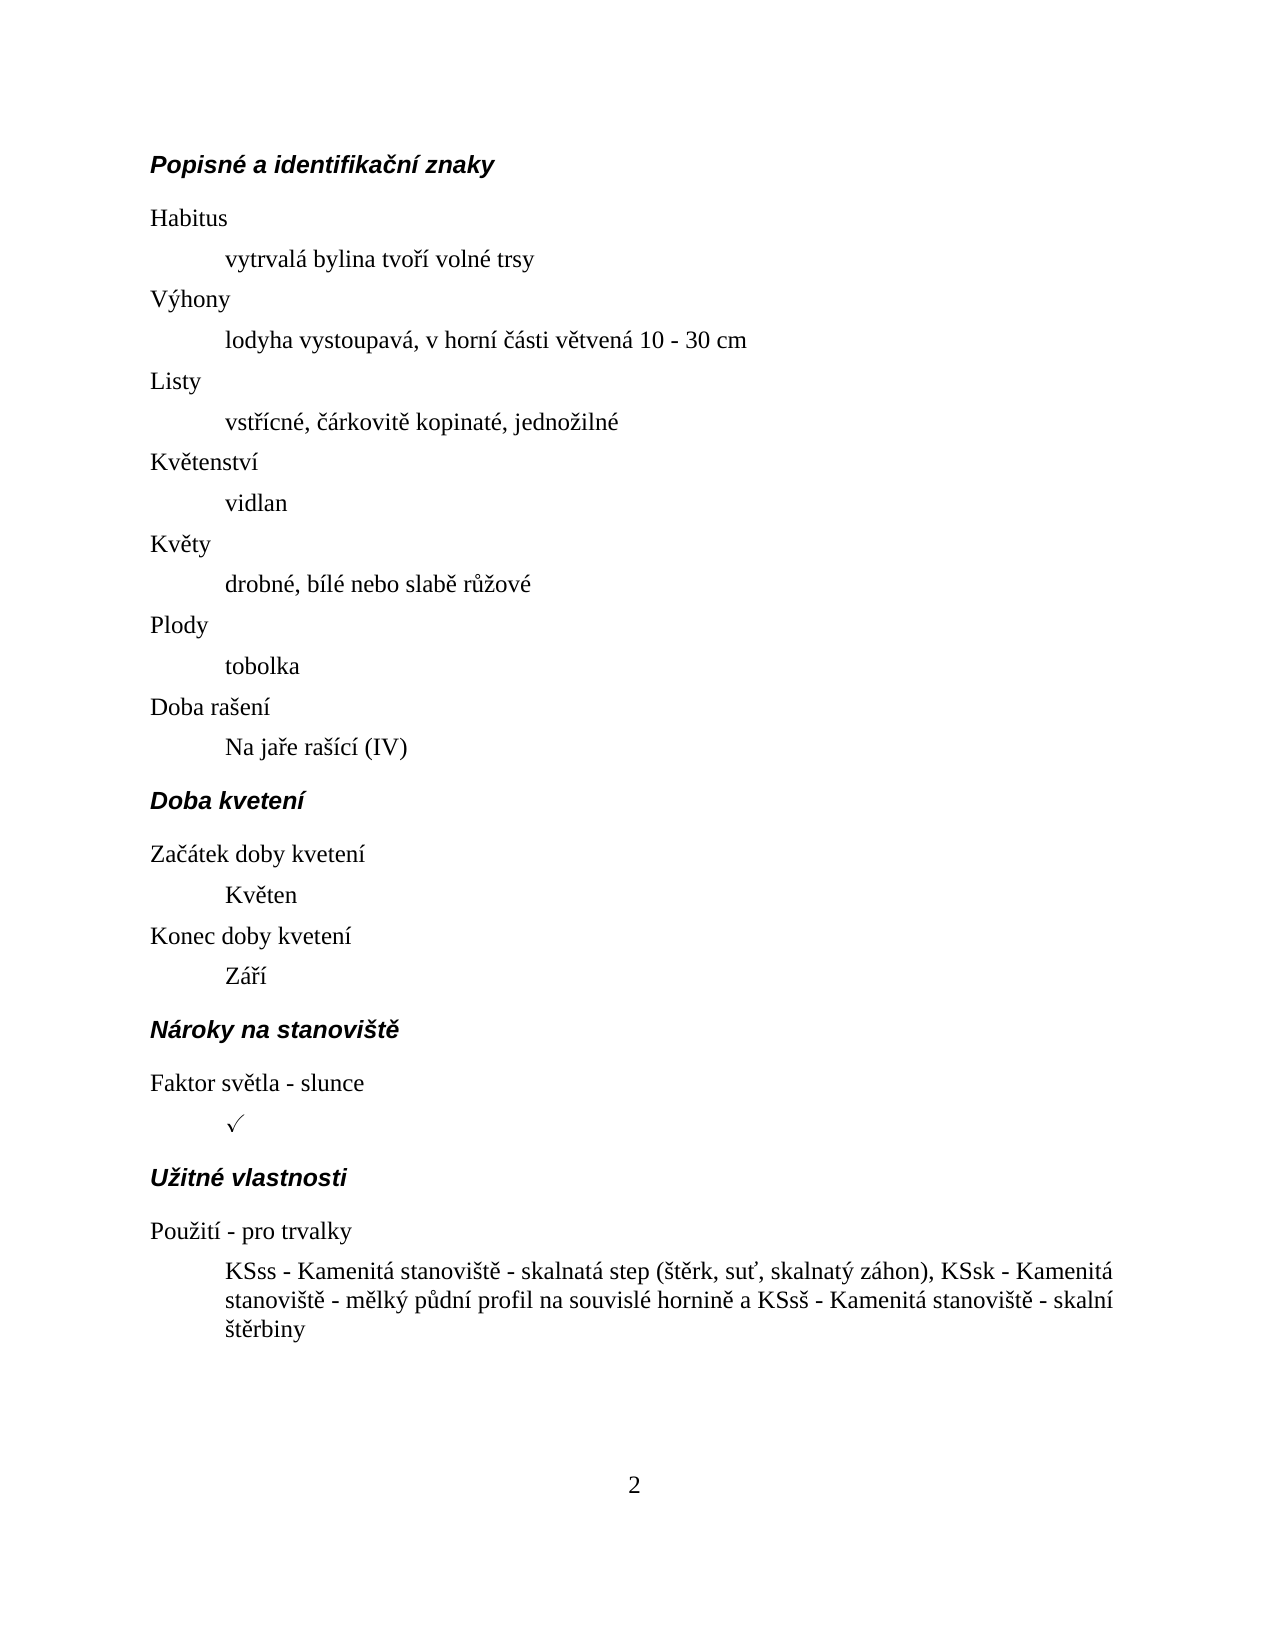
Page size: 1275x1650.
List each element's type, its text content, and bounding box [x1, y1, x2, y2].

text Faktor světla - slunce [150, 1068, 1125, 1097]
text Září [225, 961, 1125, 990]
subtitle Popisné a identifikační znaky [150, 150, 1125, 178]
text ✓ [225, 1109, 1125, 1138]
subtitle Nároky na stanoviště [150, 1015, 1125, 1044]
text tobolka [225, 651, 1125, 680]
text Na jaře rašící (IV) [225, 732, 1125, 761]
text vytrvalá bylina tvoří volné trsy [225, 244, 1125, 272]
text Květen [225, 880, 1125, 909]
text drobné, bílé nebo slabě růžové [225, 569, 1125, 598]
text Doba rašení [150, 692, 1125, 721]
text Habitus [150, 203, 1125, 232]
text Výhony [150, 284, 1125, 313]
text Použití - pro trvalky [150, 1216, 1125, 1244]
text Plody [150, 610, 1125, 639]
text Konec doby kvetení [150, 921, 1125, 949]
text Květy [150, 529, 1125, 558]
text KSss - Kamenitá stanoviště - skalnatá step (štěrk, suť, skalnatý záhon), KSsk - Kamenitá stanoviště - mělký půdní profil na souvislé hornině a KSsš - Kamenitá stanoviště - skalní štěrbiny [225, 1256, 1125, 1343]
subtitle Doba kvetení [150, 786, 1125, 815]
text Listy [150, 366, 1125, 395]
text vstřícné, čárkovitě kopinaté, jednožilné [225, 407, 1125, 435]
subtitle Užitné vlastnosti [150, 1163, 1125, 1191]
text Květenství [150, 447, 1125, 476]
text Začátek doby kvetení [150, 839, 1125, 868]
text lodyha vystoupavá, v horní části větvená 10 - 30 cm [225, 325, 1125, 354]
text vidlan [225, 488, 1125, 517]
